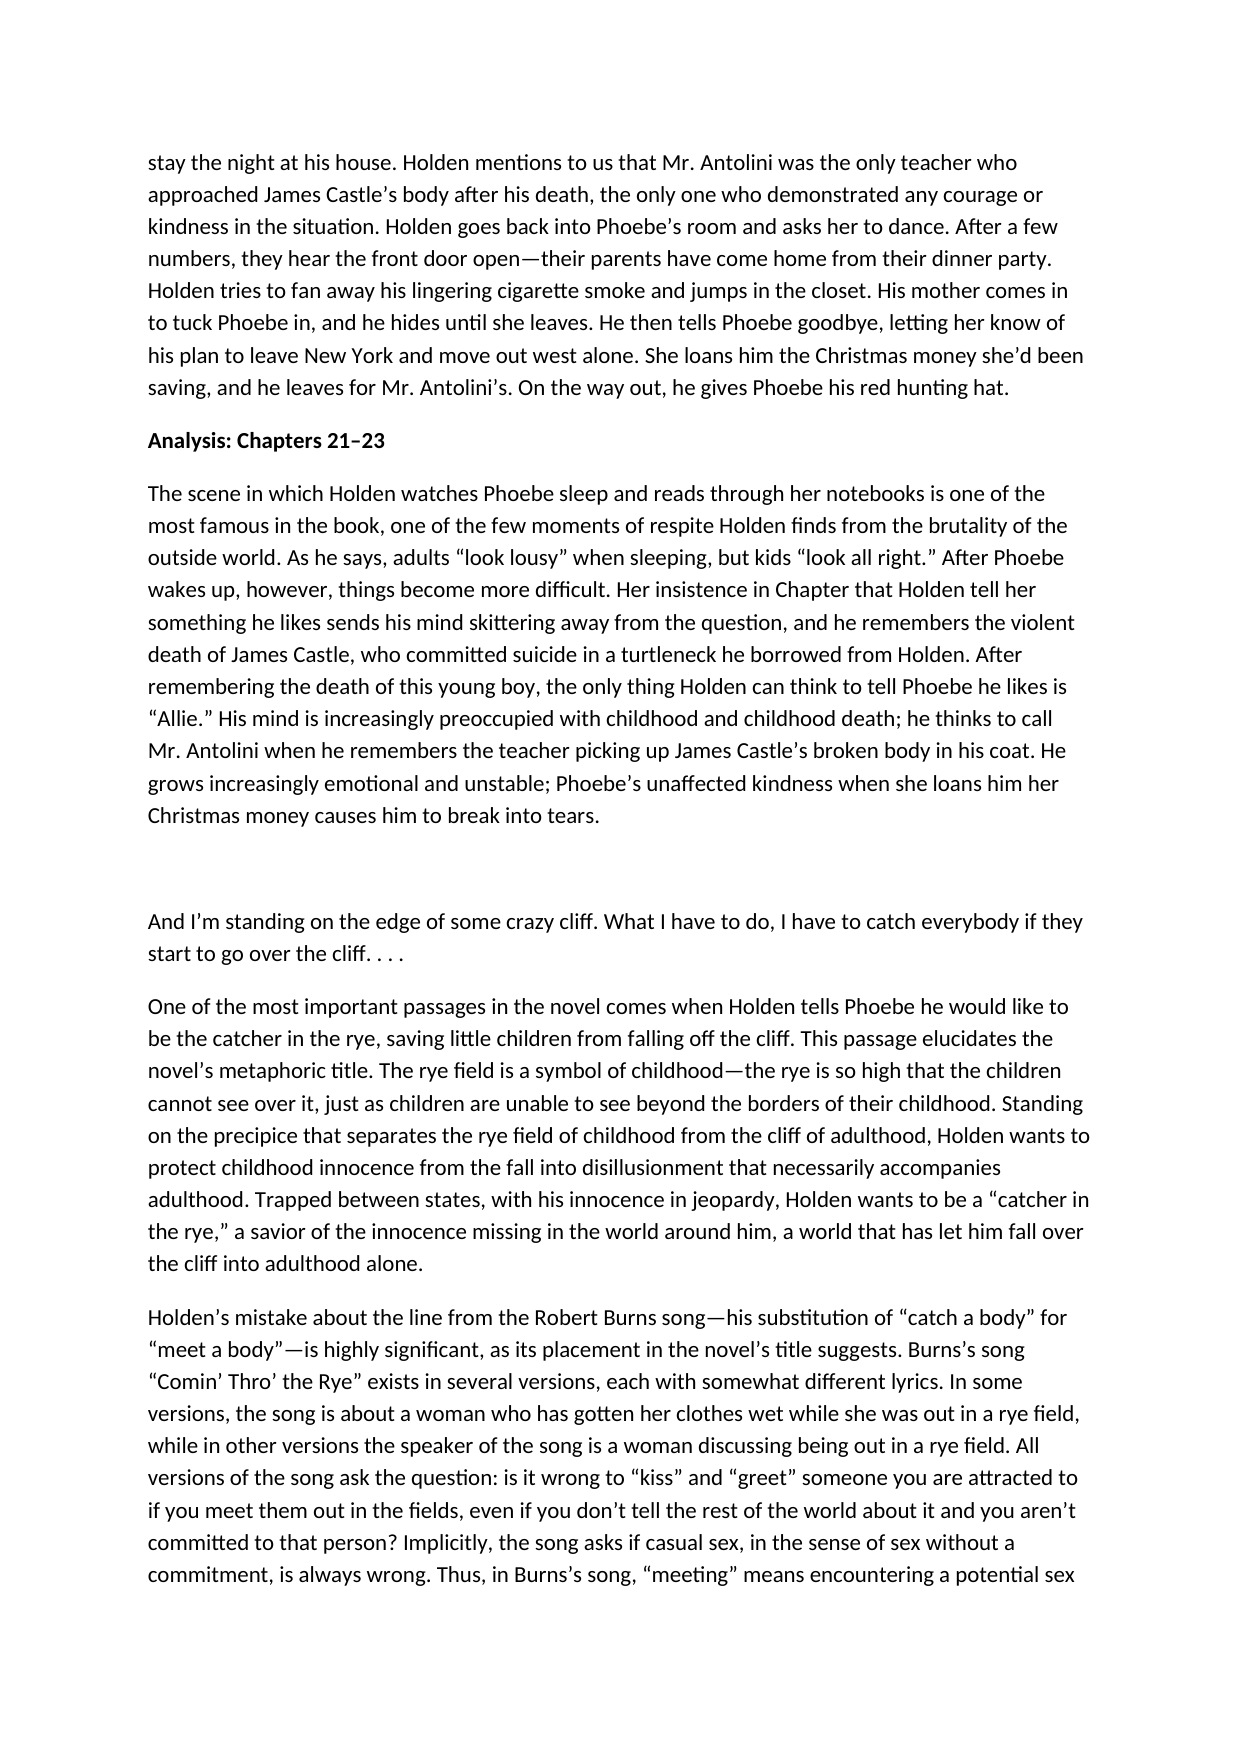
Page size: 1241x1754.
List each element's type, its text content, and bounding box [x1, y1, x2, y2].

text stay the night at his house. Holden mentions to us that Mr. Antolini was the only teacher who approached James Castle’s body after his death, the only one who demonstrated any courage or kindness in the situation. Holden goes back into Phoebe’s room and asks her to dance. After a few numbers, they hear the front door open—their parents have come home from their dinner party. Holden tries to fan away his lingering cigarette smoke and jumps in the closet. His mother comes in to tuck Phoebe in, and he hides until she leaves. He then tells Phoebe goodbye, letting her know of his plan to leave New York and move out west alone. She loans him the Christmas money she’d been saving, and he leaves for Mr. Antolini’s. On the way out, he gives Phoebe his red hunting hat. [148, 148, 1093, 401]
text Analysis: Chapters 21–23 [148, 426, 1093, 454]
text And I’m standing on the edge of some crazy cliff. What I have to do, I have to catch everybody if they start to go over the cliff. . . . [148, 907, 1093, 967]
text One of the most important passages in the novel comes when Holden tells Phoebe he would like to be the catcher in the rye, saving little children from falling off the cliff. This passage elucidates the novel’s metaphoric title. The rye field is a symbol of childhood—the rye is so high that the children cannot see over it, just as children are unable to see beyond the borders of their childhood. Standing on the precipice that separates the rye field of childhood from the cliff of adulthood, Holden wants to protect childhood innocence from the fall into disillusionment that necessarily accompanies adulthood. Trapped between states, with his innocence in jeopardy, Holden wants to be a “catcher in the rye,” a savior of the innocence missing in the world around him, a world that has let him fall over the cliff into adulthood alone. [148, 992, 1093, 1278]
text Holden’s mistake about the line from the Robert Burns song—his substitution of “catch a body” for “meet a body”—is highly significant, as its placement in the novel’s title suggests. Burns’s song “Comin’ Thro’ the Rye” exists in several versions, each with somewhat different lyrics. In some versions, the song is about a woman who has gotten her clothes wet while she was out in a rye field, while in other versions the speaker of the song is a woman discussing being out in a rye field. All versions of the song ask the question: is it wrong to “kiss” and “greet” someone you are attracted to if you meet them out in the fields, even if you don’t tell the rest of the world about it and you aren’t committed to that person? Implicitly, the song asks if casual sex, in the sense of sex without a commitment, is always wrong. Thus, in Burns’s song, “meeting” means encountering a potential sex [148, 1303, 1093, 1588]
text The scene in which Holden watches Phoebe sleep and reads through her notebooks is one of the most famous in the book, one of the few moments of respite Holden finds from the brutality of the outside world. As he says, adults “look lousy” when sleeping, but kids “look all right.” After Phoebe wakes up, however, things become more difficult. Her insistence in Chapter that Holden tell her something he likes sends his mind skittering away from the question, and he remembers the violent death of James Castle, who committed suicide in a turtleneck he borrowed from Holden. After remembering the death of this young boy, the only thing Holden can think to tell Phoebe he likes is “Allie.” His mind is increasingly preoccupied with childhood and childhood death; he thinks to call Mr. Antolini when he remembers the teacher picking up James Castle’s broken body in his coat. He grows increasingly emotional and unstable; Phoebe’s unaffected kindness when she loans him her Christmas money causes him to break into tears. [148, 479, 1093, 829]
